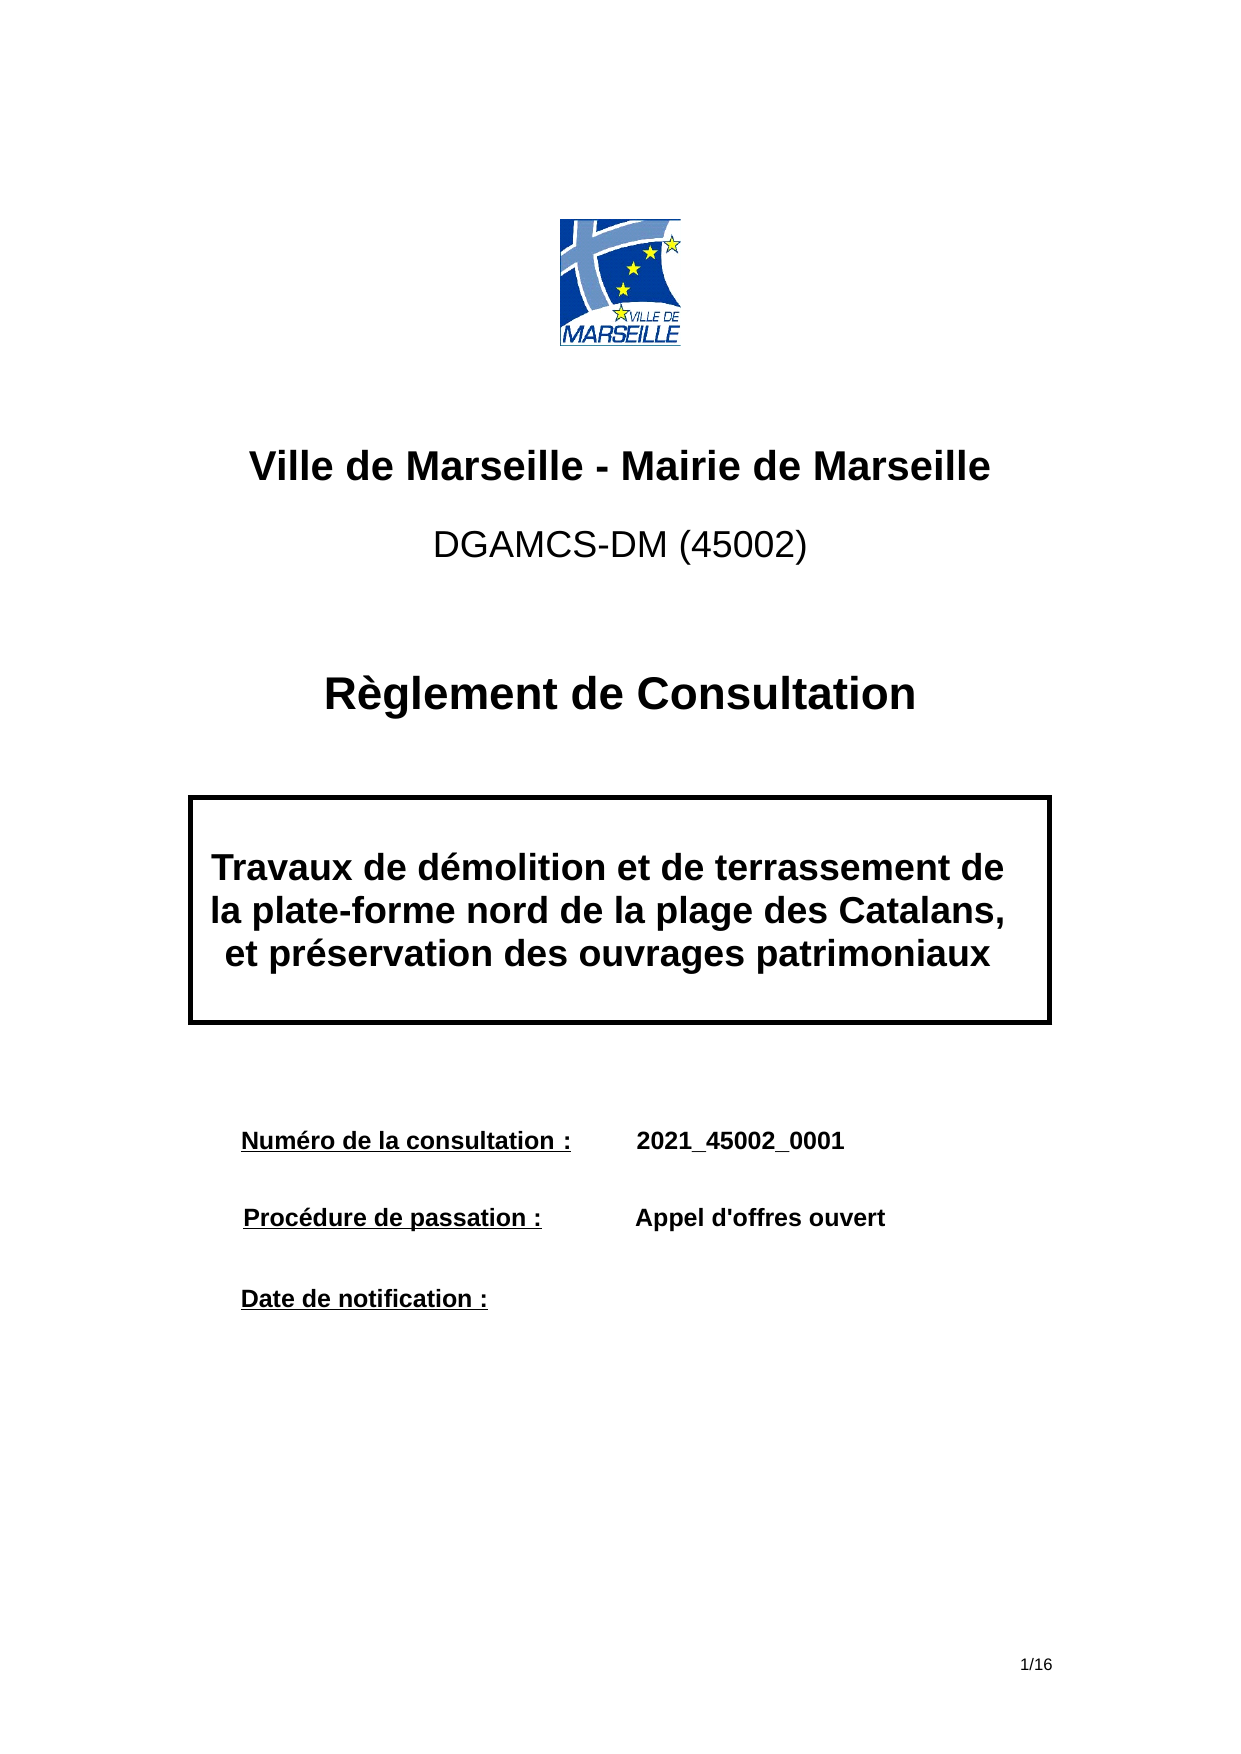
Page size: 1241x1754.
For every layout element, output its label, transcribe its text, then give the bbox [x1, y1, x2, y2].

text DGAMCS-DM (45002) [188, 523, 1052, 566]
text Travaux de démolition et de terrassement de la plate-forme nord de la plage des Catalans, et préservation des ouvrages patrimoniaux [193, 838, 1047, 975]
text Ville de Marseille - Mairie de Marseille [188, 441, 1052, 489]
text Règlement de Consultation [188, 667, 1052, 719]
text Numéro de la consultation : 2021_45002_0001 [241, 1126, 1052, 1155]
text Procédure de passation : Appel d'offres ouvert [243, 1203, 1052, 1231]
text Date de notification : [241, 1284, 1052, 1313]
